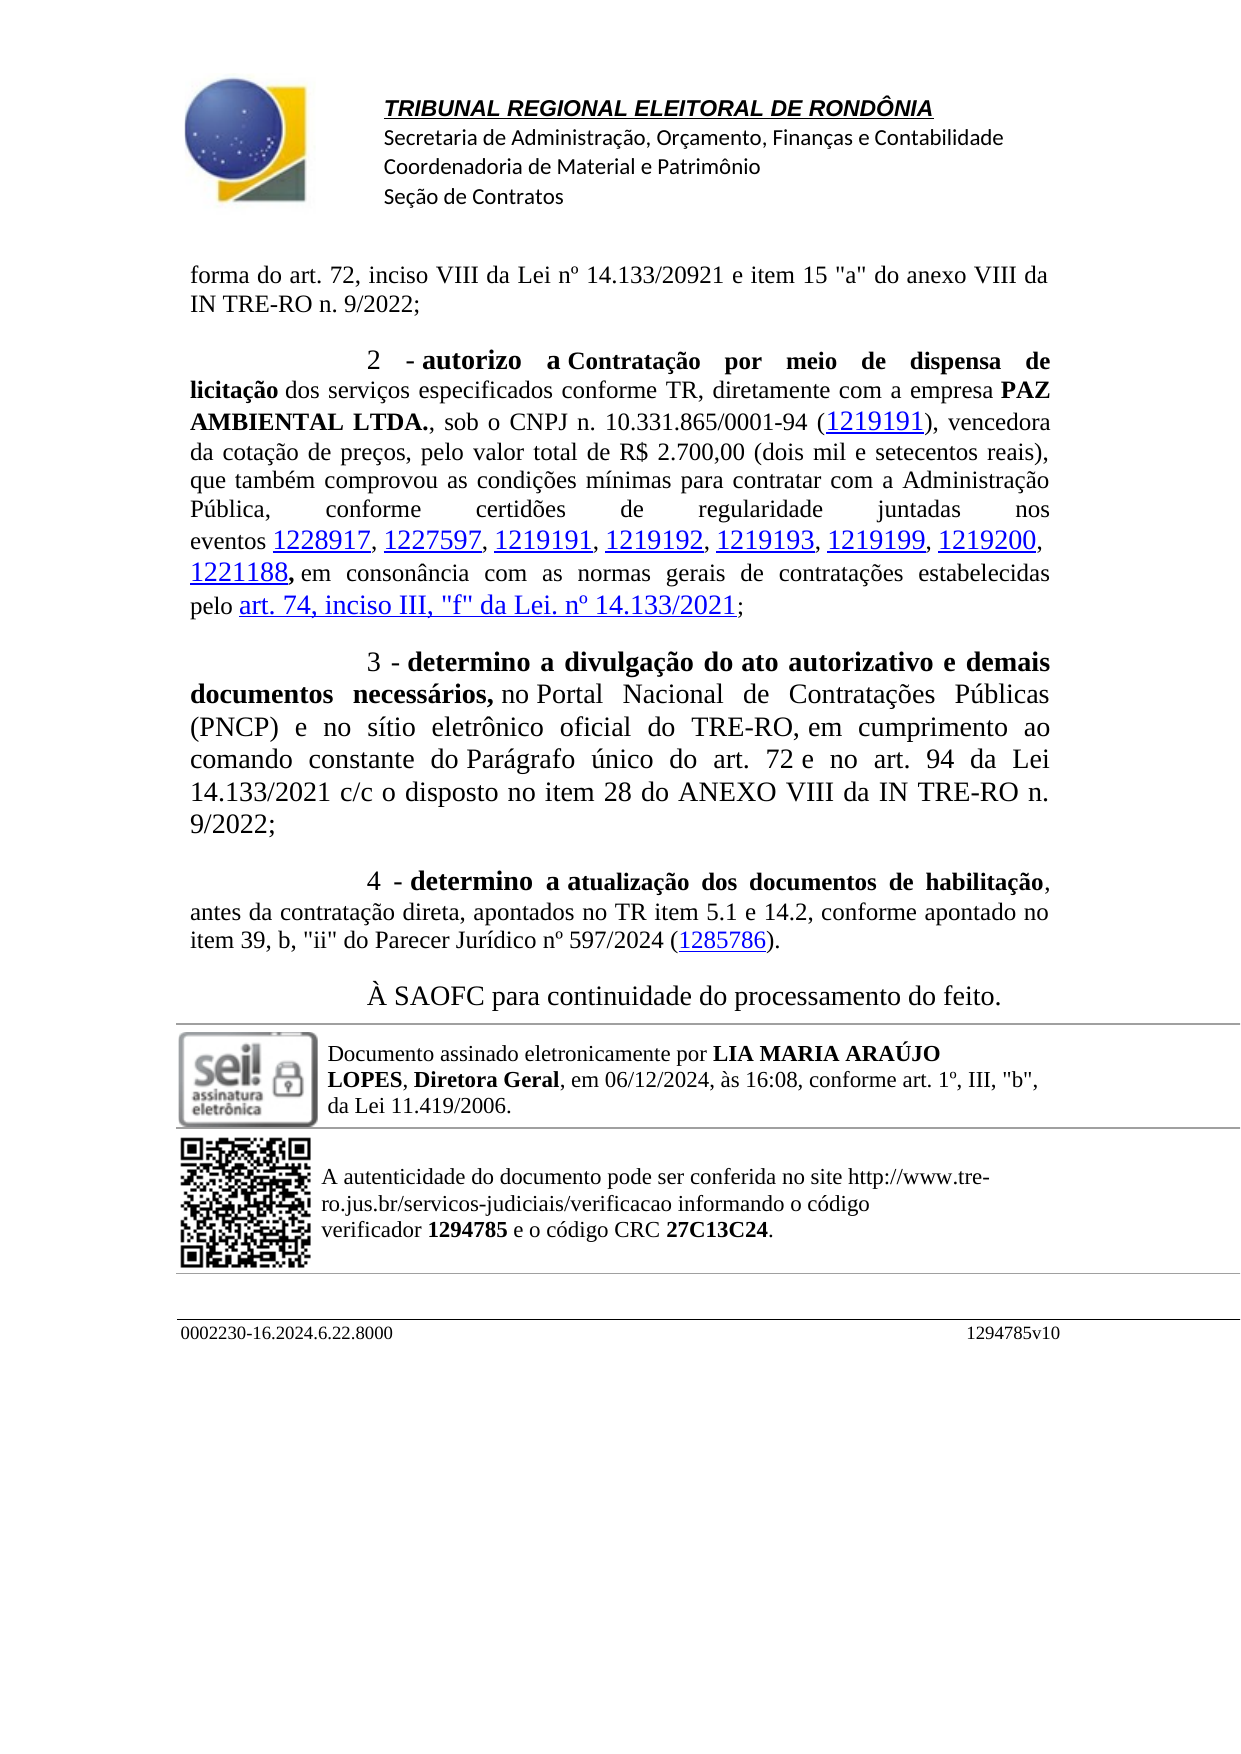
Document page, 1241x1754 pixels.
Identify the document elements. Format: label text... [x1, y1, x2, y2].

text 3 - determino a divulgação do ato autorizativo e demais documentos necessários, no Portal Nacional de Contratações Públicas (PNCP) e no sítio eletrônico oficial do TRE-RO, em cumprimento ao comando constante do Parágrafo único do art. 72 e no art. 94 da Lei 14.133/2021 c/c o disposto no item 28 do ANEXO VIII da IN TRE-RO n. 9/2022; [190, 645, 1051, 839]
text forma do art. 72, inciso VIII da Lei nº 14.133/20921 e item 15 "a" do anexo VIII da IN TRE-RO n. 9/2022; [190, 261, 1051, 318]
table_header Documento assinado eletronicamente por LIA MARIA ARAÚJO LOPES, Diretora Geral, em 06/12/2024, às 16:08, conforme art. 1º, III, "b", da Lei 11.419/2006. [326, 1031, 1063, 1127]
table_header 1294785v10 [620, 1320, 1063, 1347]
text 4 - determino a atualização dos documentos de habilitação, antes da contratação direta, apontados no TR item 5.1 e 14.2, conforme apontado no item 39, b, "ii" do Parecer Jurídico nº 597/2024 (1285786). [190, 864, 1051, 954]
table_header [177, 1031, 326, 1127]
table_header 0002230-16.2024.6.22.8000 [177, 1320, 620, 1347]
text 2 - autorizo a Contratação por meio de dispensa de licitação dos serviços especificados conforme TR, diretamente com a empresa PAZ AMBIENTAL LTDA., sob o CNPJ n. 10.331.865/0001-94 (1219191), vencedora da cotação de preços, pelo valor total de R$ 2.700,00 (dois mil e setecentos reais), que também comprovou as condições mínimas para contratar com a Administração Pública, conforme certidões de regularidade juntadas nos eventos 1228917, 1227597, 1219191, 1219192, 1219193, 1219199, 1219200, 1221188, em consonância com as normas gerais de contratações estabelecidas pelo art. 74, inciso III, "f" da Lei. nº 14.133/2021; [190, 343, 1051, 620]
table_header A autenticidade do documento pode ser conferida no site http://www.tre-ro.jus.br/servicos-judiciais/verificacao informando o código verificador 1294785 e o código CRC 27C13C24. [319, 1134, 1063, 1272]
text À SAOFC para continuidade do processamento do feito. [190, 979, 1051, 1012]
table_header [177, 1134, 319, 1272]
